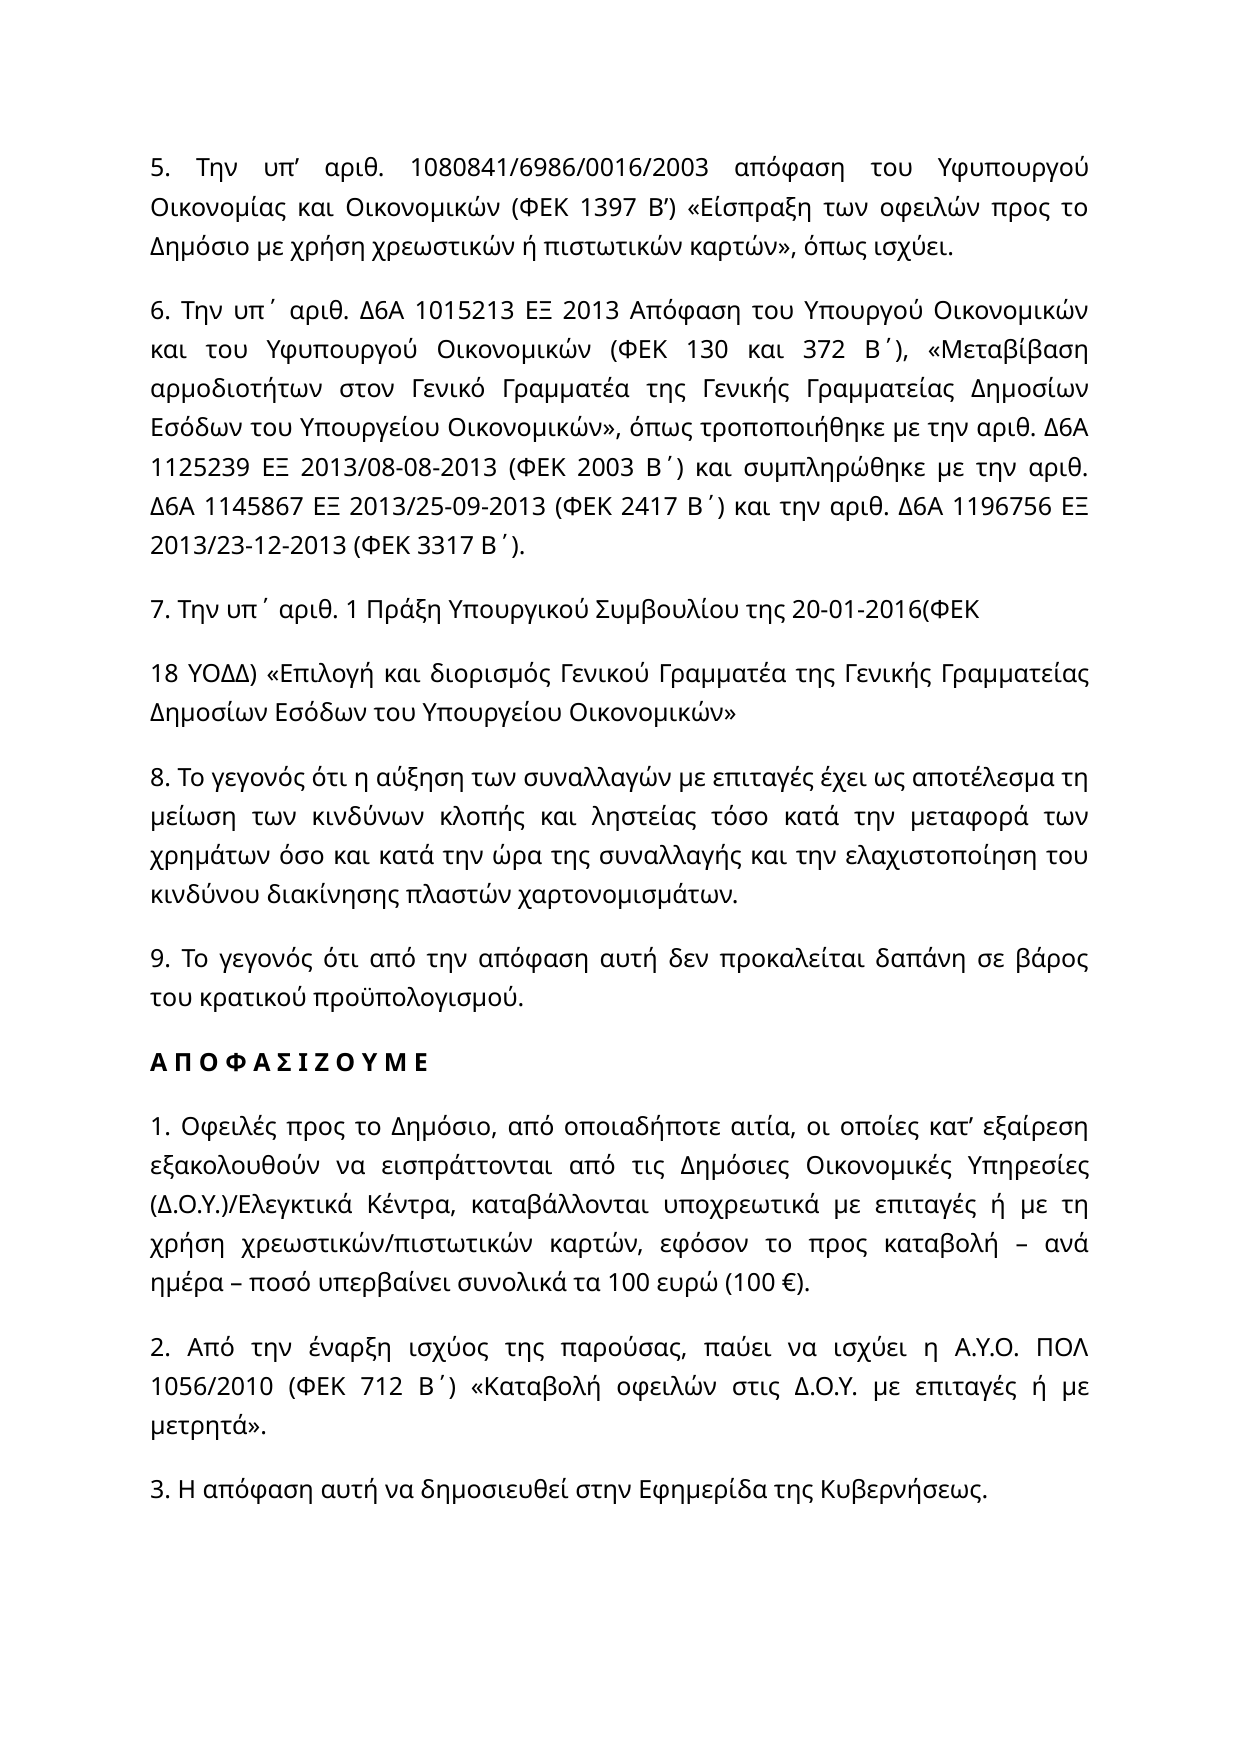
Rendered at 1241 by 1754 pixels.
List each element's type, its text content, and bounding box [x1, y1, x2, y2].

text 8. Το γεγονός ότι η αύξηση των συναλλαγών με επιταγές έχει ως αποτέλεσμα τη μείωση των κινδύνων κλοπής και ληστείας τόσο κατά την μεταφορά των χρημάτων όσο και κατά την ώρα της συναλλαγής και την ελαχιστοποίηση του κινδύνου διακίνησης πλαστών χαρτονομισμάτων. [150, 759, 1090, 911]
text 1. Οφειλές προς το Δημόσιο, από οποιαδήποτε αιτία, οι οποίες κατ’ εξαίρεση εξακολουθούν να εισπράττονται από τις Δημόσιες Οικονομικές Υπηρεσίες (Δ.Ο.Υ.)/Ελεγκτικά Κέντρα, καταβάλλονται υποχρεωτικά με επιταγές ή με τη χρήση χρεωστικών/πιστωτικών καρτών, εφόσον το προς καταβολή – ανά ημέρα – ποσό υπερβαίνει συνολικά τα 100 ευρώ (100 €). [150, 1108, 1090, 1299]
text 2. Από την έναρξη ισχύος της παρούσας, παύει να ισχύει η Α.Υ.Ο. ΠΟΛ 1056/2010 (ΦΕΚ 712 Β΄) «Καταβολή οφειλών στις Δ.Ο.Υ. με επιταγές ή με μετρητά». [150, 1329, 1090, 1442]
text Α Π Ο Φ Α Σ Ι Ζ Ο Υ Μ Ε [150, 1044, 1090, 1078]
text 6. Την υπ΄ αριθ. Δ6Α 1015213 ΕΞ 2013 Απόφαση του Υπουργού Οικονομικών και του Υφυπουργού Οικονομικών (ΦΕΚ 130 και 372 Β΄), «Μεταβίβαση αρμοδιοτήτων στον Γενικό Γραμματέα της Γενικής Γραμματείας Δημοσίων Εσόδων του Υπουργείου Οικονομικών», όπως τροποποιήθηκε με την αριθ. Δ6Α 1125239 ΕΞ 2013/08-08-2013 (ΦΕΚ 2003 Β΄) και συμπληρώθηκε με την αριθ. Δ6Α 1145867 ΕΞ 2013/25-09-2013 (ΦΕΚ 2417 Β΄) και την αριθ. Δ6Α 1196756 ΕΞ 2013/23-12-2013 (ΦΕΚ 3317 Β΄). [150, 292, 1090, 562]
text 9. Το γεγονός ότι από την απόφαση αυτή δεν προκαλείται δαπάνη σε βάρος του κρατικού προϋπολογισμού. [150, 941, 1090, 1014]
text 18 ΥΟΔΔ) «Επιλογή και διορισμός Γενικού Γραμματέα της Γενικής Γραμματείας Δημοσίων Εσόδων του Υπουργείου Οικονομικών» [150, 656, 1090, 729]
text 7. Την υπ΄ αριθ. 1 Πράξη Υπουργικού Συμβουλίου της 20-01-2016(ΦΕΚ [150, 592, 1090, 626]
text 3. Η απόφαση αυτή να δημοσιευθεί στην Εφημερίδα της Κυβερνήσεως. [150, 1472, 1090, 1506]
text 5. Την υπ’ αριθ. 1080841/6986/0016/2003 απόφαση του Υφυπουργού Οικονομίας και Οικονομικών (ΦΕΚ 1397 Β’) «Είσπραξη των οφειλών προς το Δημόσιο με χρήση χρεωστικών ή πιστωτικών καρτών», όπως ισχύει. [150, 150, 1090, 262]
